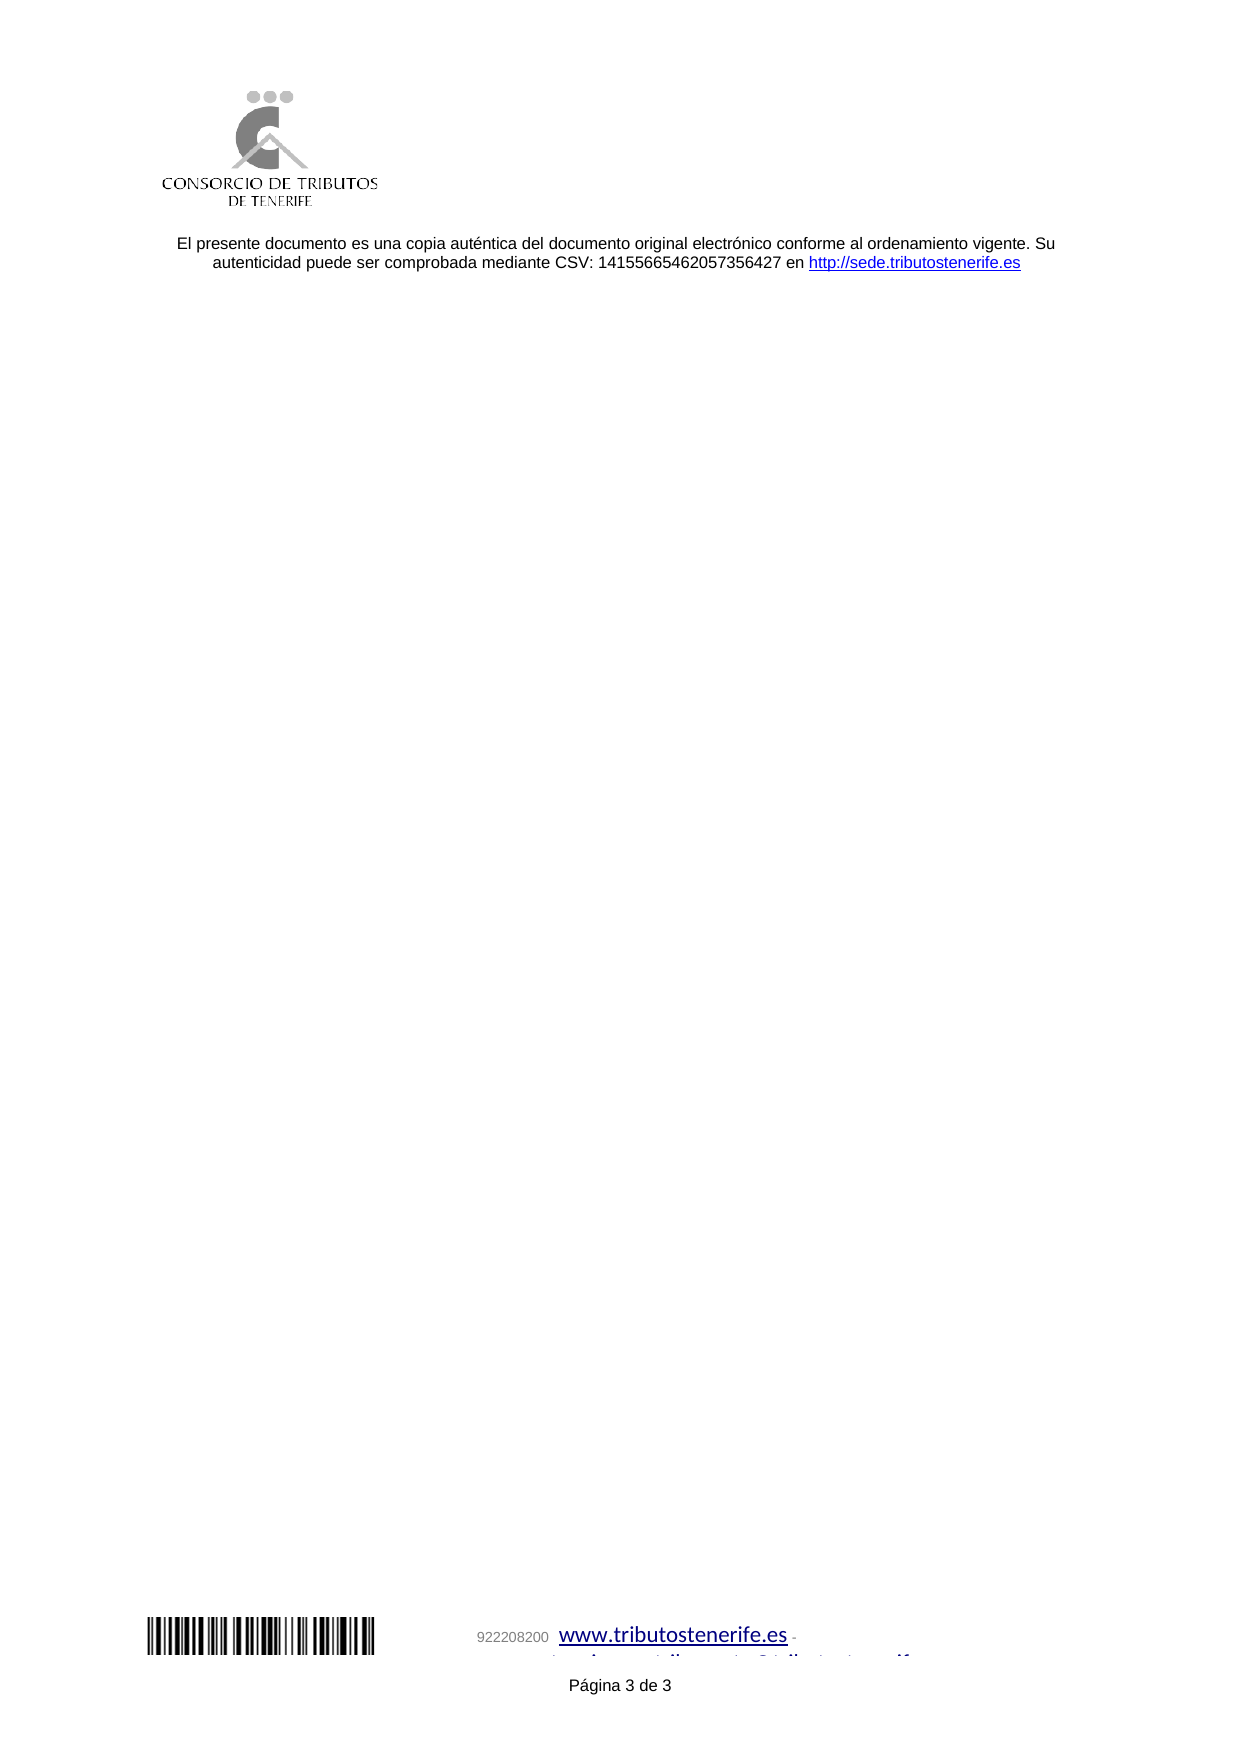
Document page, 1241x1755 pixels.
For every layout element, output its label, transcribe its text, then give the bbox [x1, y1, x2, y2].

text El presente documento es una copia auténtica del documento original electrónico conforme al ordenamiento vigente. Su autenticidad puede ser comprobada mediante CSV: 14155665462057356427 en http://sede.tributostenerife.es [177, 234, 1134, 272]
